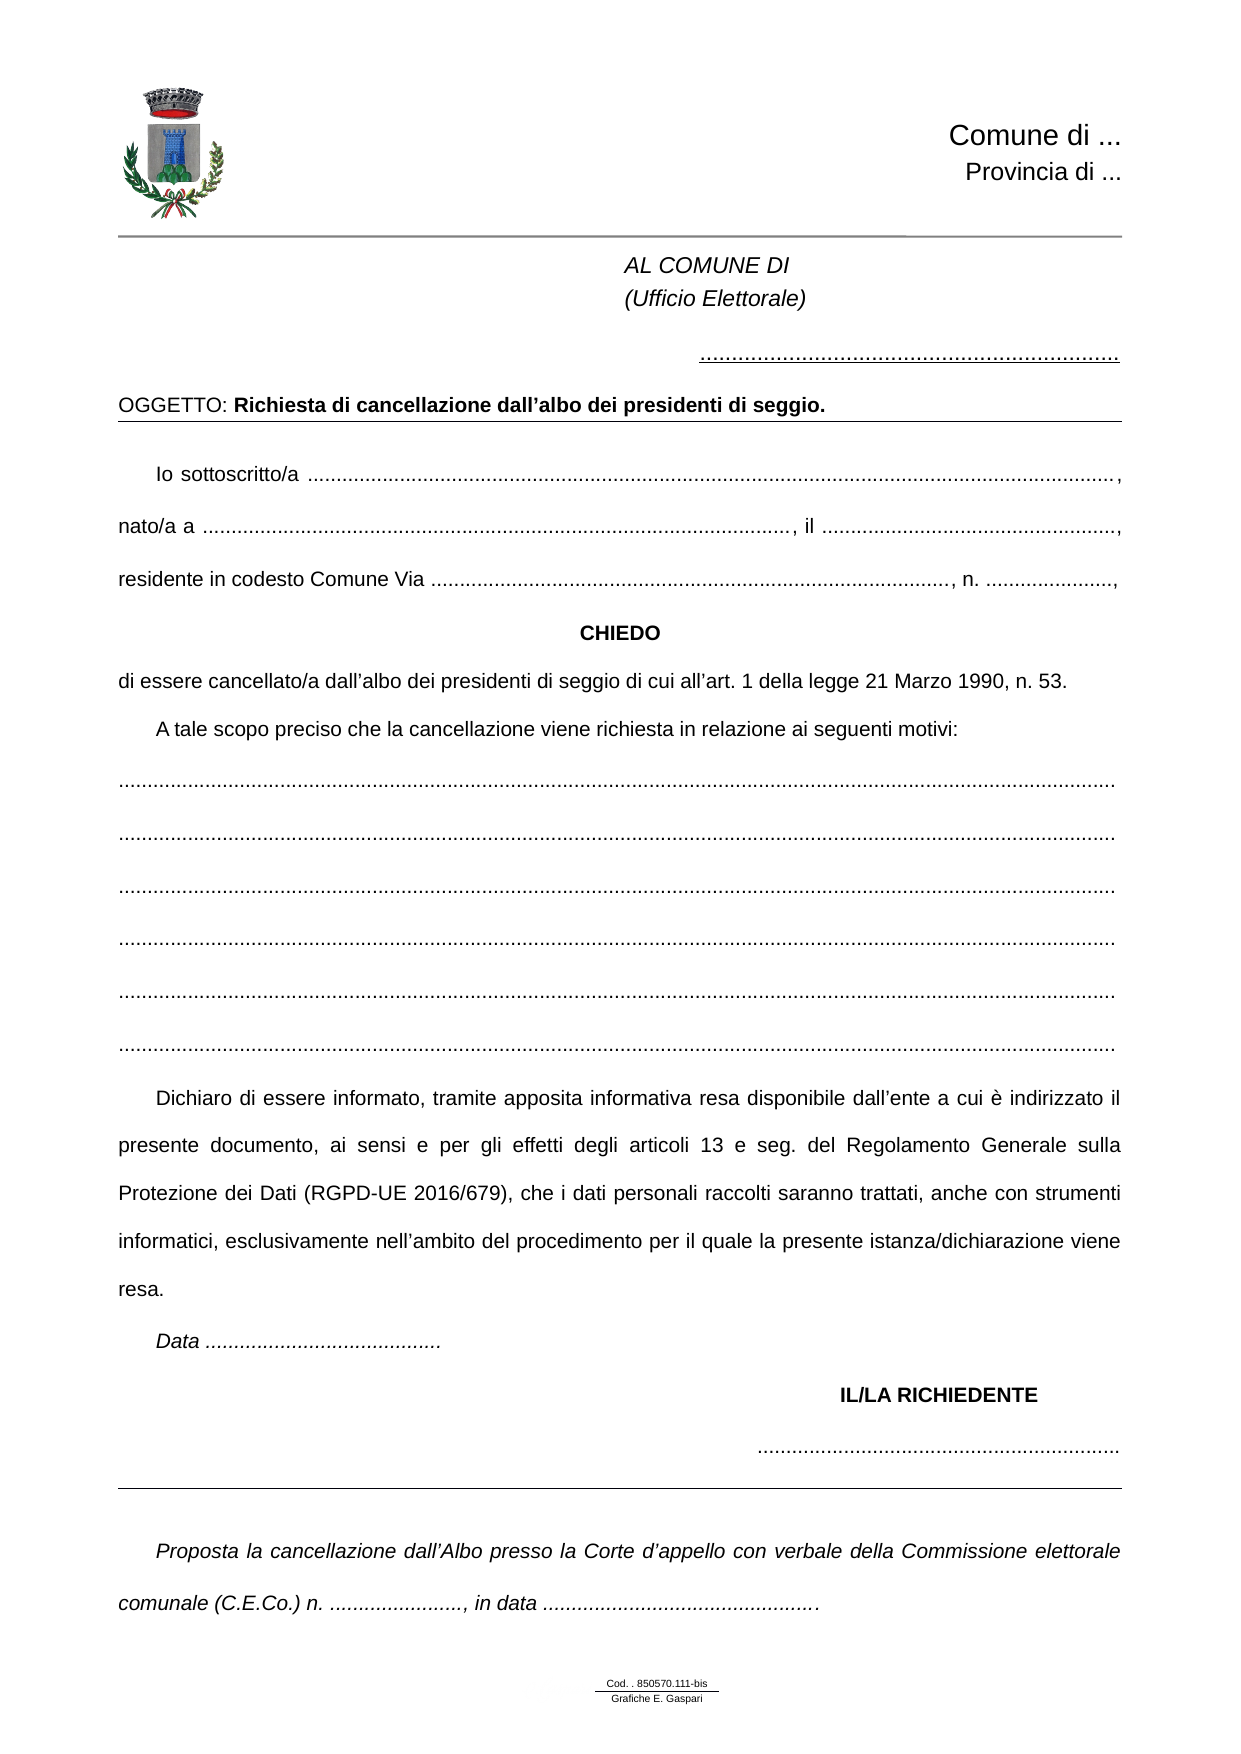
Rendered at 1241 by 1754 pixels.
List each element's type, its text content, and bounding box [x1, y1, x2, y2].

text Io sottoscritto/a ............................................................................................................................................, nato/a a ......................................................................................................, il ..................................................., residente in codesto Comune Via .........................................................................................., n. ......................, [118, 458, 1122, 592]
text ............................................................................................................................................................................. ............................................................................................................................................................................. ............................................................................................................................................................................. ............................................................................................................................................................................. ............................................................................................................................................................................. ............................................................................................................................................................................. [118, 764, 1122, 1057]
text Comune di ... [224, 118, 1122, 152]
text Proposta la cancellazione dall’Albo presso la Corte d’appello con verbale della Commissione elettorale comunale (C.E.Co.) n. ......................., in data ................................................ [118, 1536, 1122, 1616]
text .................................................................. [624, 337, 1122, 366]
text Provincia di ... [224, 157, 1122, 185]
text (Ufficio Elettorale) [624, 285, 1122, 311]
text A tale scopo preciso che la cancellazione viene richiesta in relazione ai seguenti motivi: [118, 716, 1122, 740]
text OGGETTO: Richiesta di cancellazione dall’albo dei presidenti di seggio. [118, 393, 1122, 421]
subtitle IL/LA RICHIEDENTE [756, 1382, 1122, 1406]
subtitle AL COMUNE DI [624, 252, 1122, 278]
picture [122, 87, 224, 219]
text Data ......................................... [118, 1325, 1122, 1354]
subtitle CHIEDO [118, 621, 1122, 644]
text ............................................................... [756, 1430, 1122, 1459]
text Dichiaro di essere informato, tramite apposita informativa resa disponibile dall’ente a cui è indirizzato il presente documento, ai sensi e per gli effetti degli articoli 13 e seg. del Regolamento Generale sulla Protezione dei Dati (RGPD-UE 2016/679), che i dati personali raccolti saranno trattati, anche con strumenti informatici, esclusivamente nell’ambito del procedimento per il quale la presente istanza/dichiarazione viene resa. [118, 1085, 1122, 1301]
text di essere cancellato/a dall’albo dei presidenti di seggio di cui all’art. 1 della legge 21 Marzo 1990, n. 53. [118, 668, 1122, 692]
